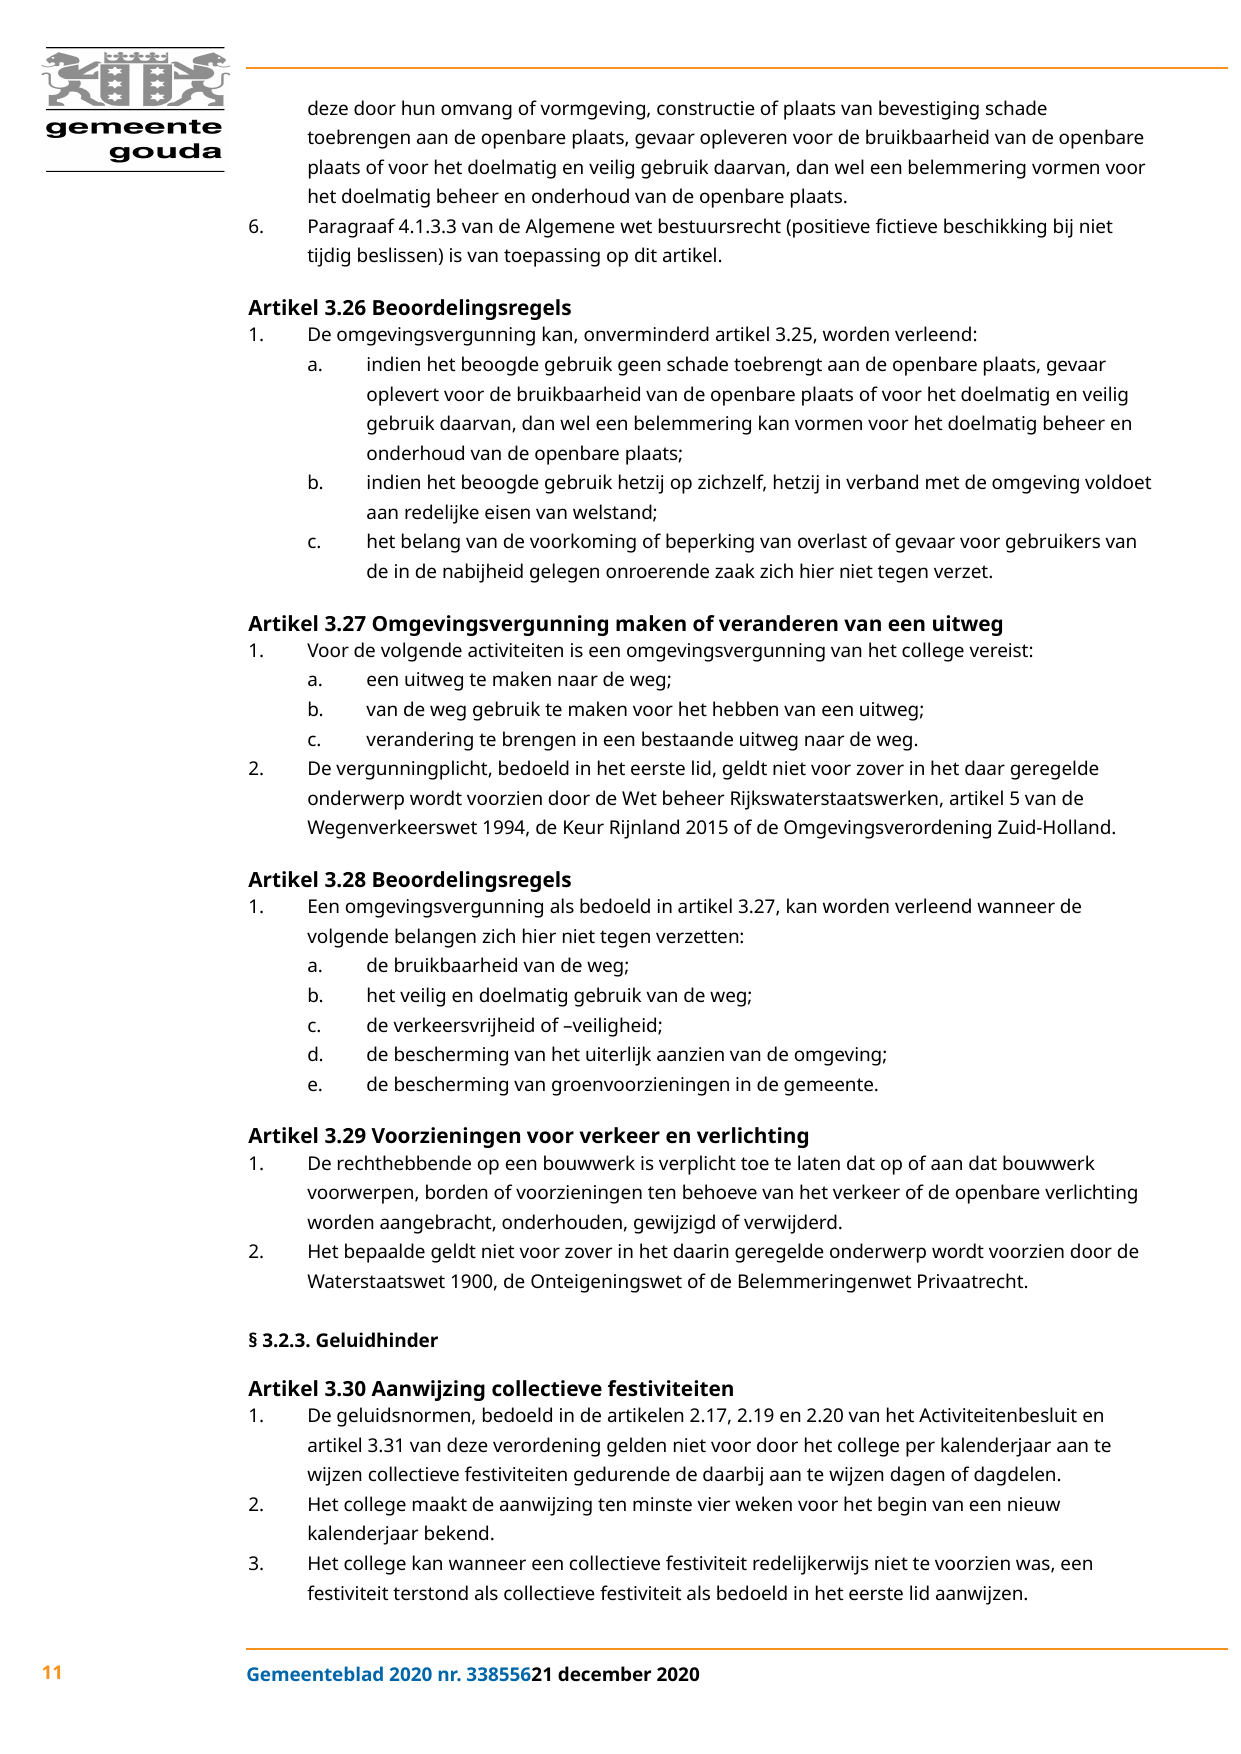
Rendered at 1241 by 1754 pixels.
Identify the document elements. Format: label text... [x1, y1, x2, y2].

list Het college maakt de aanwijzing ten minste vier weken voor het begin van een nieuw kalenderjaar bekend. [248, 1491, 1152, 1546]
list de bruikbaarheid van de weg; [307, 953, 1152, 978]
list De rechthebbende op een bouwwerk is verplicht toe te laten dat op of aan dat bouwwerk voorwerpen, borden of voorzieningen ten behoeve van het verkeer of de openbare verlichting worden aangebracht, onderhouden, gewijzigd of verwijderd. [248, 1150, 1152, 1235]
list van de weg gebruik te maken voor het hebben van een uitweg; [307, 696, 1152, 722]
list deze door hun omvang of vormgeving, constructie of plaats van bevestiging schade toebrengen aan de openbare plaats, gevaar opleveren voor de bruikbaarheid van de openbare plaats of voor het doelmatig en veilig gebruik daarvan, dan wel een belemmering vormen voor het doelmatig beheer en onderhoud van de openbare plaats. [248, 95, 1152, 209]
list een uitweg te maken naar de weg; [307, 667, 1152, 692]
list verandering te brengen in een bestaande uitweg naar de weg. [307, 726, 1152, 752]
text Artikel 3.28 Beoordelingsregels [248, 865, 1152, 893]
list Voor de volgende activiteiten is een omgevingsvergunning van het college vereist: [248, 637, 1152, 663]
list indien het beoogde gebruik geen schade toebrengt aan de openbare plaats, gevaar oplevert voor de bruikbaarheid van de openbare plaats of voor het doelmatig en veilig gebruik daarvan, dan wel een belemmering kan vormen voor het doelmatig beheer en onderhoud van de openbare plaats; [307, 351, 1152, 466]
text Artikel 3.26 Beoordelingsregels [248, 293, 1152, 322]
list de bescherming van het uiterlijk aanzien van de omgeving; [307, 1041, 1152, 1067]
text § 3.2.3. Geluidhinder [248, 1327, 1152, 1353]
list De vergunningplicht, bedoeld in het eerste lid, geldt niet voor zover in het daar geregelde onderwerp wordt voorzien door de Wet beheer Rijkswaterstaatswerken, artikel 5 van de Wegenverkeerswet 1994, de Keur Rijnland 2015 of de Omgevingsverordening Zuid-Holland. [248, 755, 1152, 840]
list De omgevingsvergunning kan, onverminderd artikel 3.25, worden verleend: [248, 322, 1152, 347]
text Artikel 3.30 Aanwijzing collectieve festiviteiten [248, 1374, 1152, 1402]
list De geluidsnormen, bedoeld in de artikelen 2.17, 2.19 en 2.20 van het Activiteitenbesluit en artikel 3.31 van deze verordening gelden niet voor door het college per kalenderjaar aan te wijzen collectieve festiviteiten gedurende de daarbij aan te wijzen dagen of dagdelen. [248, 1402, 1152, 1487]
list indien het beoogde gebruik hetzij op zichzelf, hetzij in verband met de omgeving voldoet aan redelijke eisen van welstand; [307, 469, 1152, 525]
list Paragraaf 4.1.3.3 van de Algemene wet bestuursrecht (positieve fictieve beschikking bij niet tijdig beslissen) is van toepassing op dit artikel. [248, 213, 1152, 268]
list de verkeersvrijheid of –veiligheid; [307, 1012, 1152, 1037]
list het belang van de voorkoming of beperking van overlast of gevaar voor gebruikers van de in de nabijheid gelegen onroerende zaak zich hier niet tegen verzet. [307, 529, 1152, 584]
text Artikel 3.29 Voorzieningen voor verkeer en verlichting [248, 1121, 1152, 1150]
list Het bepaalde geldt niet voor zover in het daarin geregelde onderwerp wordt voorzien door de Waterstaatswet 1900, de Onteigeningswet of de Belemmeringenwet Privaatrecht. [248, 1238, 1152, 1294]
list de bescherming van groenvoorzieningen in de gemeente. [307, 1071, 1152, 1097]
picture [41, 47, 231, 172]
list Het college kan wanneer een collectieve festiviteit redelijkerwijs niet te voorzien was, een festiviteit terstond als collectieve festiviteit als bedoeld in het eerste lid aanwijzen. [248, 1550, 1152, 1606]
list het veilig en doelmatig gebruik van de weg; [307, 982, 1152, 1008]
list Een omgevingsvergunning als bedoeld in artikel 3.27, kan worden verleend wanneer de volgende belangen zich hier niet tegen verzetten: [248, 893, 1152, 949]
text Artikel 3.27 Omgevingsvergunning maken of veranderen van een uitweg [248, 609, 1152, 637]
